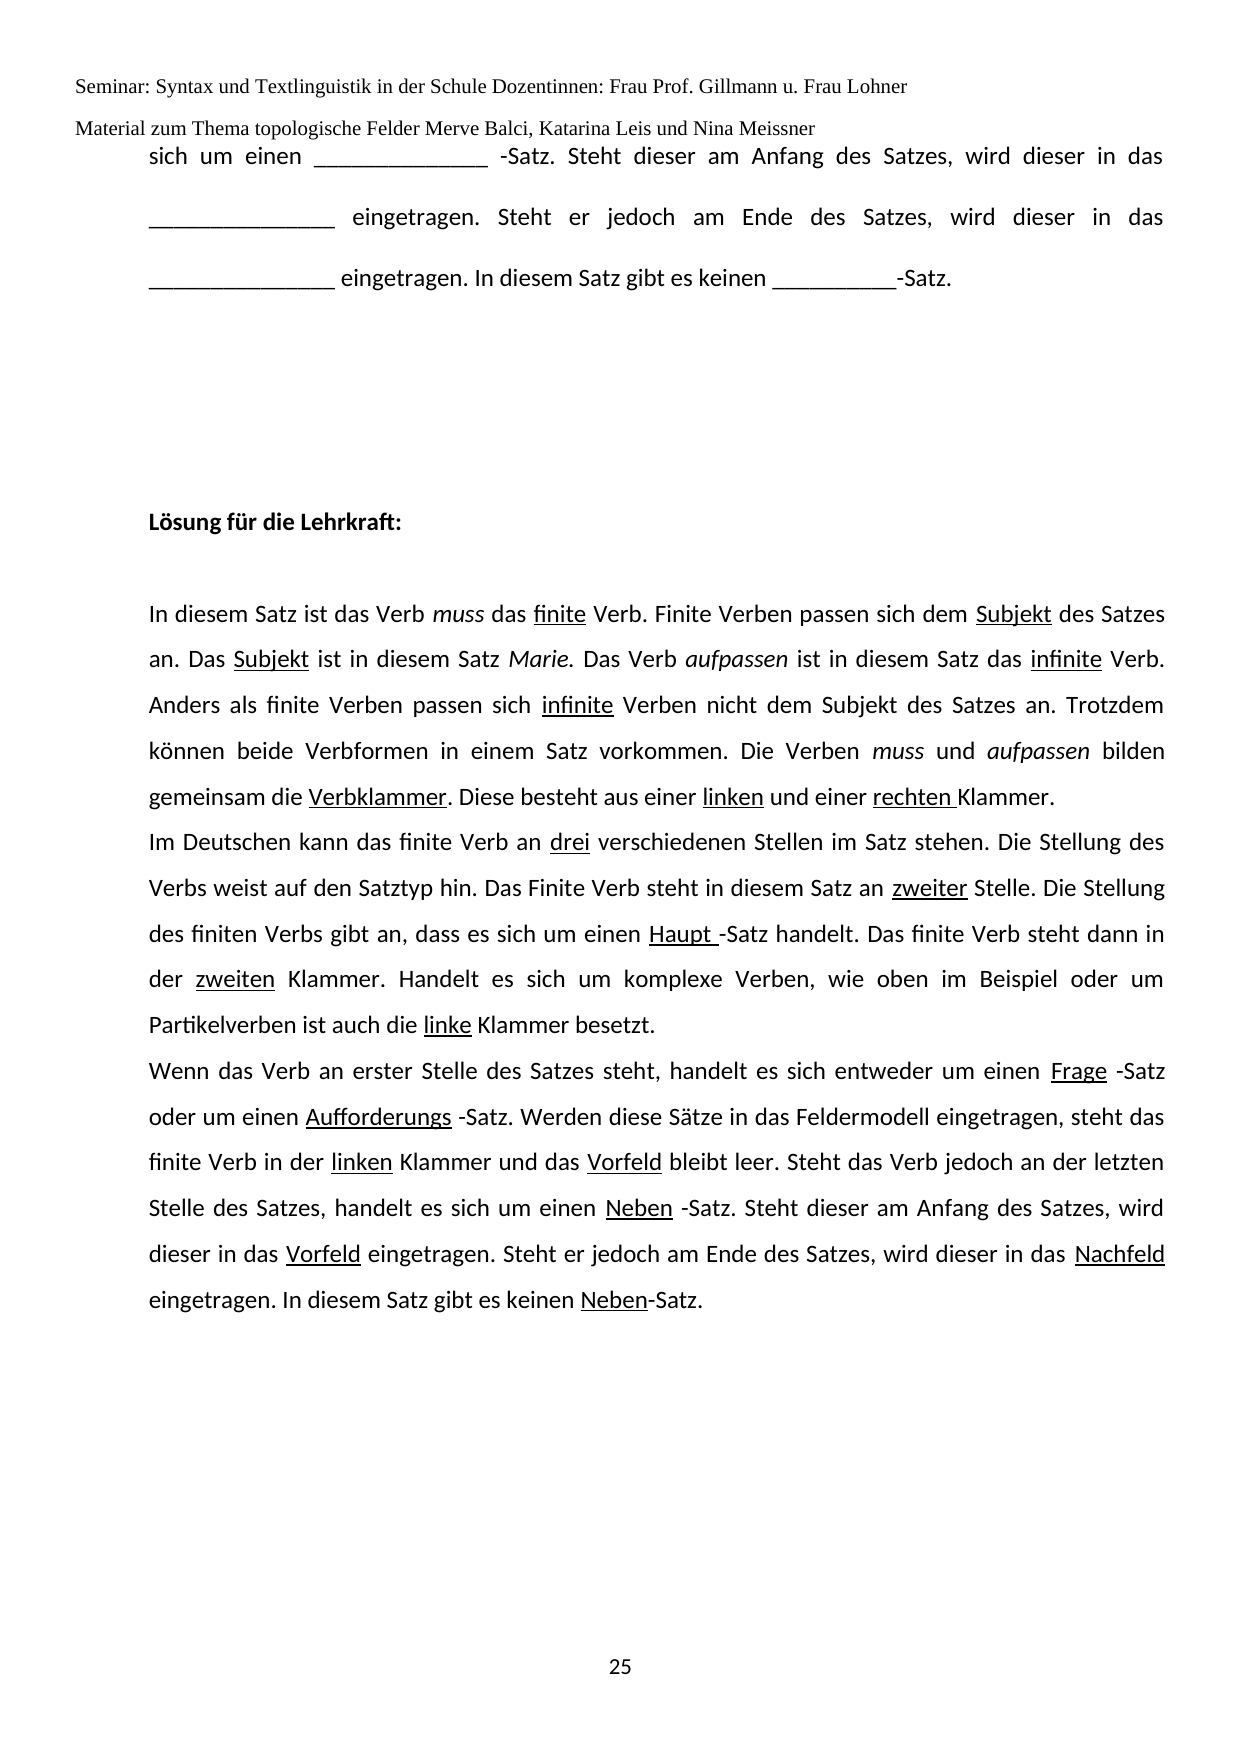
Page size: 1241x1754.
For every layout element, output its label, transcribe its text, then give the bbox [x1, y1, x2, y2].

text Wenn das Verb an erster Stelle des Satzes steht, handelt es sich entweder um einen Frage -Satz oder um einen Aufforderungs -Satz. Werden diese Sätze in das Feldermodell eingetragen, steht das finite Verb in der linken Klammer und das Vorfeld bleibt leer. Steht das Verb jedoch an der letzten Stelle des Satzes, handelt es sich um einen Neben -Satz. Steht dieser am Anfang des Satzes, wird dieser in das Vorfeld eingetragen. Steht er jedoch am Ende des Satzes, wird dieser in das Nachfeld eingetragen. In diesem Satz gibt es keinen Neben-Satz. [148, 1055, 1165, 1314]
text sich um einen ______________ -Satz. Steht dieser am Anfang des Satzes, wird dieser in das _______________ eingetragen. Steht er jedoch am Ende des Satzes, wird dieser in das _______________ eingetragen. In diesem Satz gibt es keinen __________-Satz. [148, 140, 1165, 293]
text In diesem Satz ist das Verb muss das finite Verb. Finite Verben passen sich dem Subjekt des Satzes an. Das Subjekt ist in diesem Satz Marie. Das Verb aufpassen ist in diesem Satz das infinite Verb. Anders als finite Verben passen sich infinite Verben nicht dem Subjekt des Satzes an. Trotzdem können beide Verbformen in einem Satz vorkommen. Die Verben muss und aufpassen bilden gemeinsam die Verbklammer. Diese besteht aus einer linken und einer rechten Klammer. [148, 598, 1165, 811]
text Lösung für die Lehrkraft: [75, 506, 1165, 537]
text Im Deutschen kann das finite Verb an drei verschiedenen Stellen im Satz stehen. Die Stellung des Verbs weist auf den Satztyp hin. Das Finite Verb steht in diesem Satz an zweiter Stelle. Die Stellung des finiten Verbs gibt an, dass es sich um einen Haupt -Satz handelt. Das finite Verb steht dann in der zweiten Klammer. Handelt es sich um komplexe Verben, wie oben im Beispiel oder um Partikelverben ist auch die linke Klammer besetzt. [148, 826, 1165, 1040]
